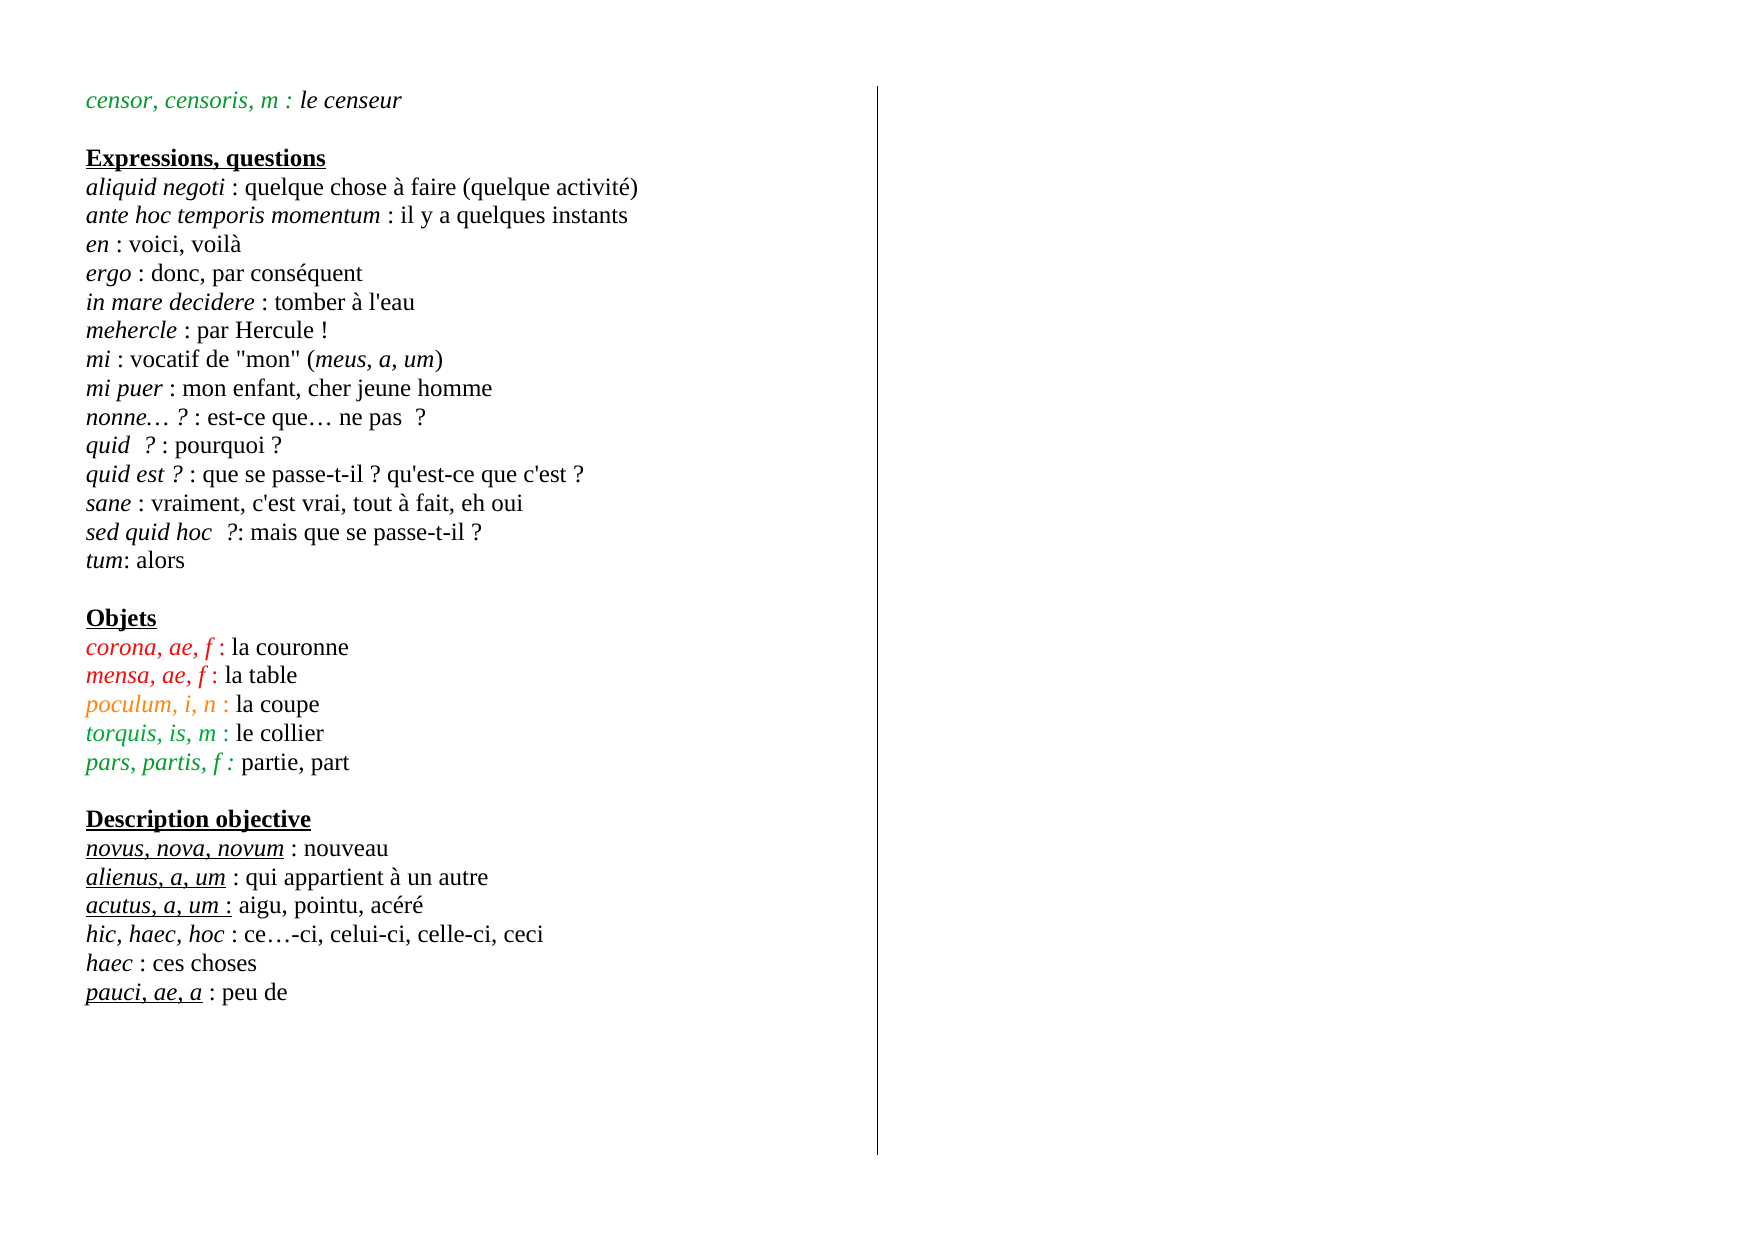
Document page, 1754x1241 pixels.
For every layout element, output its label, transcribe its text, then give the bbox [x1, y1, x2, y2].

text corona, ae, f : la couronne [86, 632, 856, 661]
text alienus, a, um : qui appartient à un autre [86, 862, 856, 891]
text poculum, i, n : la coupe [86, 689, 856, 718]
text quid ? : pourquoi ? [86, 431, 856, 459]
text mehercle : par Hercule ! [86, 316, 856, 344]
text acutus, a, um : aigu, pointu, acéré [86, 891, 856, 919]
text in mare decidere : tomber à l'eau [86, 287, 856, 316]
text pars, partis, f : partie, part [86, 747, 856, 776]
text mi puer : mon enfant, cher jeune homme [86, 373, 856, 402]
text aliquid negoti : quelque chose à faire (quelque activité) [86, 172, 856, 201]
text sed quid hoc ?: mais que se passe-t-il ? [86, 517, 856, 546]
text censor, censoris, m : le censeur [86, 86, 856, 114]
text sane : vraiment, c'est vrai, tout à fait, eh oui [86, 488, 856, 517]
text mensa, ae, f : la table [86, 661, 856, 689]
text novus, nova, novum : nouveau [86, 833, 856, 862]
text nonne… ? : est-ce que… ne pas ? [86, 402, 856, 431]
text ante hoc temporis momentum : il y a quelques instants [86, 201, 856, 229]
subtitle Description objective [86, 804, 856, 833]
text hic, haec, hoc : ce…-ci, celui-ci, celle-ci, ceci [86, 919, 856, 948]
text Objets [86, 603, 856, 632]
text en : voici, voilà [86, 229, 856, 258]
subtitle Expressions, questions [86, 143, 856, 172]
text pauci, ae, a : peu de [86, 977, 856, 1006]
text haec : ces choses [86, 948, 856, 977]
text tum: alors [86, 546, 856, 574]
text mi : vocatif de "mon" (meus, a, um) [86, 344, 856, 373]
text ergo : donc, par conséquent [86, 258, 856, 287]
text torquis, is, m : le collier [86, 718, 856, 747]
text quid est ? : que se passe-t-il ? qu'est-ce que c'est ? [86, 459, 856, 488]
